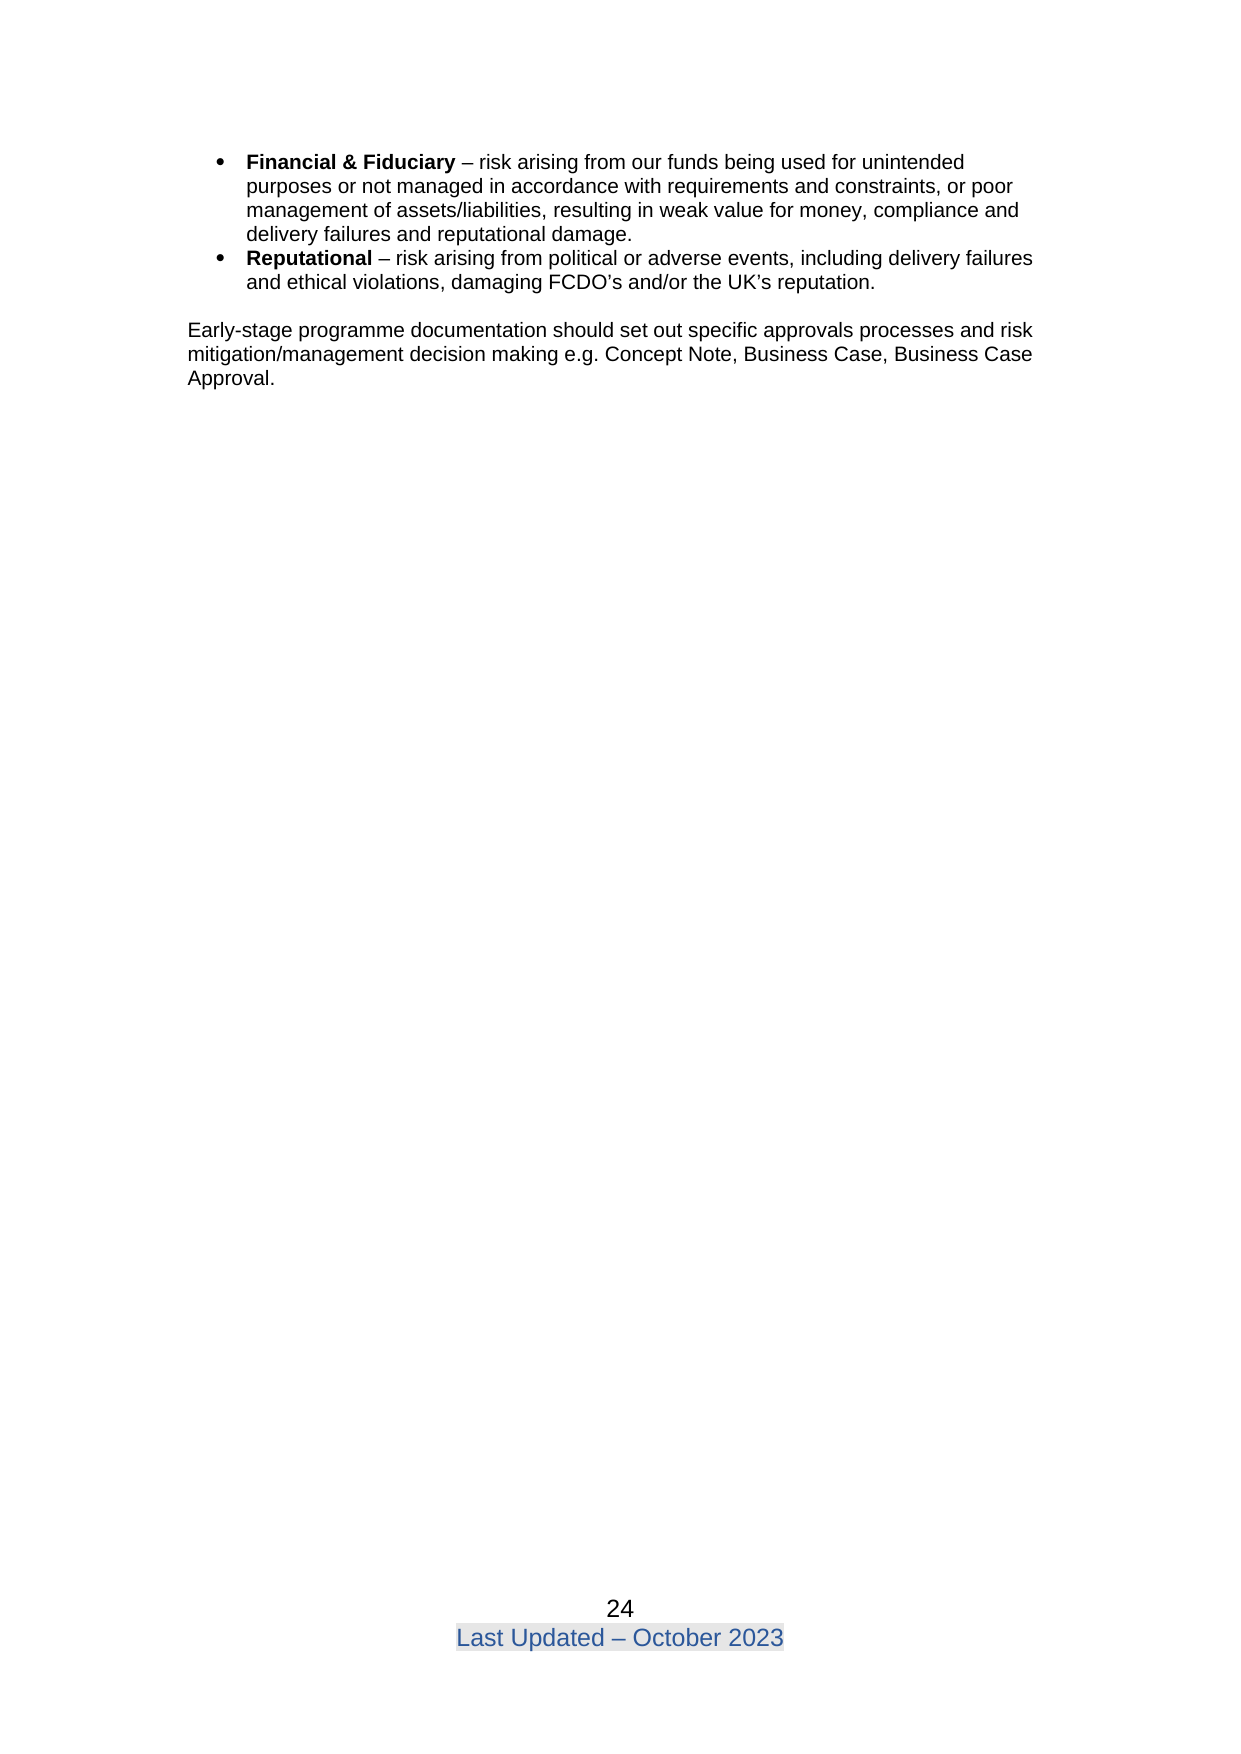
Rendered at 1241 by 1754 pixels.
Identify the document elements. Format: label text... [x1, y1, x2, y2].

list Financial & Fiduciary – risk arising from our funds being used for unintended purposes or not managed in accordance with requirements and constraints, or poor management of assets/liabilities, resulting in weak value for money, compliance and delivery failures and reputational damage. [217, 150, 1053, 246]
text Early-stage programme documentation should set out specific approvals processes and risk mitigation/management decision making e.g. Concept Note, Business Case, Business Case Approval. [187, 318, 1053, 390]
list Reputational – risk arising from political or adverse events, including delivery failures and ethical violations, damaging FCDO’s and/or the UK’s reputation. [217, 246, 1053, 294]
